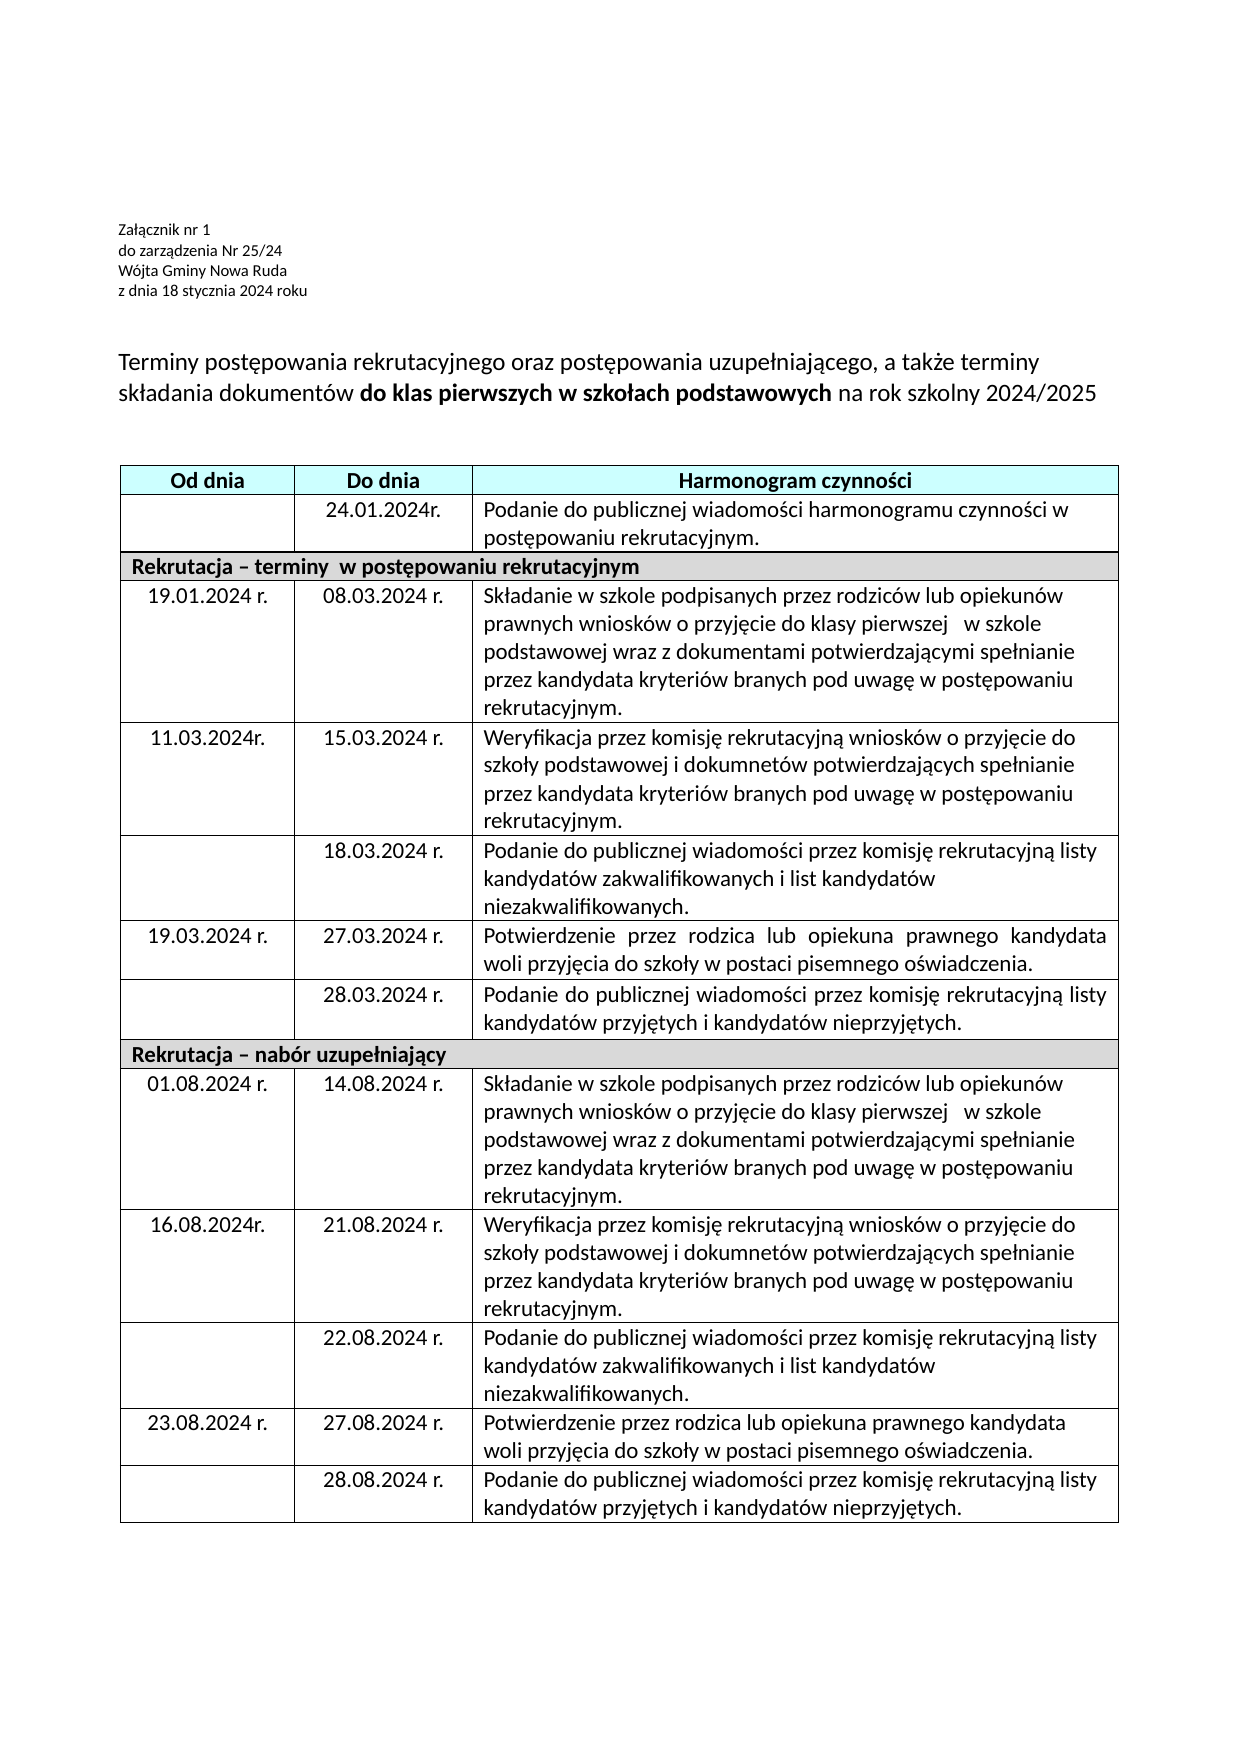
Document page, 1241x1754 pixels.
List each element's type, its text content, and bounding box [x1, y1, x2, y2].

table_cell Rekrutacja – terminy w postępowaniu rekrutacyjnym [121, 553, 1118, 580]
table_cell Weryfikacja przez komisję rekrutacyjną wniosków o przyjęcie do szkoły podstawowej i dokumnetów potwierdzających spełnianie przez kandydata kryteriów branych pod uwagę w postępowaniu rekrutacyjnym. [473, 723, 1118, 835]
table_cell 15.03.2024 r. [295, 723, 472, 835]
table_cell 16.08.2024r. [121, 1210, 294, 1322]
text Terminy postępowania rekrutacyjnego oraz postępowania uzupełniającego, a także terminy składania dokumentów do klas pierwszych w szkołach podstawowych na rok szkolny 2024/2025 [118, 346, 1122, 407]
table_cell [121, 836, 294, 920]
table_cell 11.03.2024r. [121, 723, 294, 835]
table_cell 01.08.2024 r. [121, 1069, 294, 1209]
table_cell 27.08.2024 r. [295, 1409, 472, 1464]
table_cell Podanie do publicznej wiadomości przez komisję rekrutacyjną listy kandydatów zakwalifikowanych i list kandydatów niezakwalifikowanych. [473, 836, 1118, 920]
table_cell Podanie do publicznej wiadomości przez komisję rekrutacyjną listy kandydatów przyjętych i kandydatów nieprzyjętych. [473, 980, 1118, 1039]
table_cell 18.03.2024 r. [295, 836, 472, 920]
table_cell [121, 980, 294, 1039]
table_header Do dnia [295, 466, 472, 494]
table_cell Składanie w szkole podpisanych przez rodziców lub opiekunów prawnych wniosków o przyjęcie do klasy pierwszej w szkole podstawowej wraz z dokumentami potwierdzającymi spełnianie przez kandydata kryteriów branych pod uwagę w postępowaniu rekrutacyjnym. [473, 1069, 1118, 1209]
table_cell 19.03.2024 r. [121, 921, 294, 979]
table_cell Podanie do publicznej wiadomości harmonogramu czynności w postępowaniu rekrutacyjnym. [473, 495, 1118, 551]
table_cell 24.01.2024r. [295, 495, 472, 551]
text z dnia 18 stycznia 2024 roku [118, 281, 1122, 301]
table_header Od dnia [121, 466, 294, 494]
table_cell [121, 495, 294, 551]
table_cell Podanie do publicznej wiadomości przez komisję rekrutacyjną listy kandydatów przyjętych i kandydatów nieprzyjętych. [473, 1466, 1118, 1522]
table_cell Potwierdzenie przez rodzica lub opiekuna prawnego kandydata woli przyjęcia do szkoły w postaci pisemnego oświadczenia. [473, 1409, 1118, 1464]
text Wójta Gminy Nowa Ruda [118, 260, 1122, 281]
table_header Harmonogram czynności [473, 466, 1118, 494]
table_cell 28.03.2024 r. [295, 980, 472, 1039]
table_cell Potwierdzenie przez rodzica lub opiekuna prawnego kandydata woli przyjęcia do szkoły w postaci pisemnego oświadczenia. [473, 921, 1118, 979]
table_cell 19.01.2024 r. [121, 581, 294, 722]
table_cell 28.08.2024 r. [295, 1466, 472, 1522]
table_cell Składanie w szkole podpisanych przez rodziców lub opiekunów prawnych wniosków o przyjęcie do klasy pierwszej w szkole podstawowej wraz z dokumentami potwierdzającymi spełnianie przez kandydata kryteriów branych pod uwagę w postępowaniu rekrutacyjnym. [473, 581, 1118, 722]
table_cell 27.03.2024 r. [295, 921, 472, 979]
table_cell Rekrutacja – nabór uzupełniający [121, 1040, 1118, 1068]
table_cell Podanie do publicznej wiadomości przez komisję rekrutacyjną listy kandydatów zakwalifikowanych i list kandydatów niezakwalifikowanych. [473, 1323, 1118, 1407]
table_cell [121, 1323, 294, 1407]
table_cell 23.08.2024 r. [121, 1409, 294, 1464]
text Załącznik nr 1 [118, 220, 1122, 240]
table_cell 21.08.2024 r. [295, 1210, 472, 1322]
table_cell 08.03.2024 r. [295, 581, 472, 722]
text do zarządzenia Nr 25/24 [118, 240, 1122, 260]
table_cell [121, 1466, 294, 1522]
table_cell Weryfikacja przez komisję rekrutacyjną wniosków o przyjęcie do szkoły podstawowej i dokumnetów potwierdzających spełnianie przez kandydata kryteriów branych pod uwagę w postępowaniu rekrutacyjnym. [473, 1210, 1118, 1322]
table_cell 22.08.2024 r. [295, 1323, 472, 1407]
table_cell 14.08.2024 r. [295, 1069, 472, 1209]
